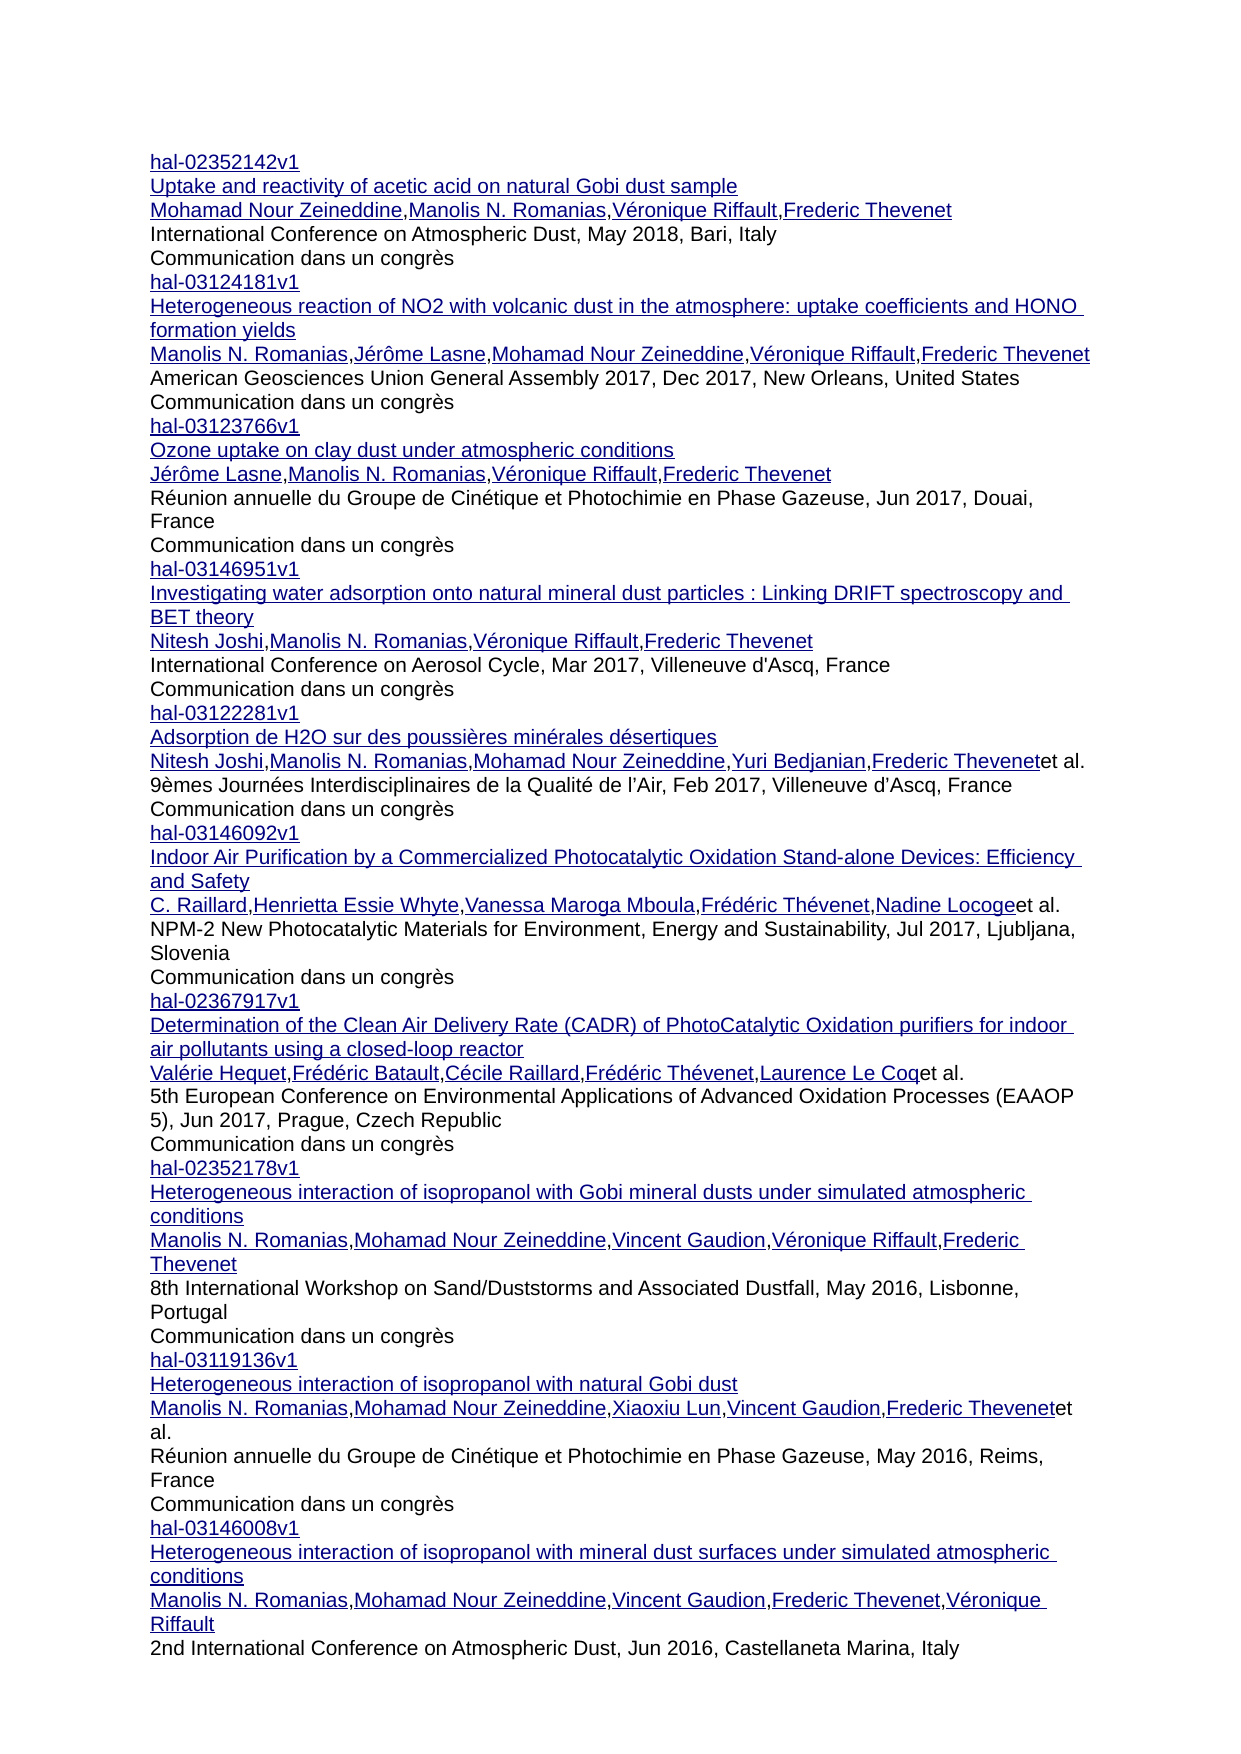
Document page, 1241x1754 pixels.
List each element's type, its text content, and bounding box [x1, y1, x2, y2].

table_cell Investigating water adsorption onto natural mineral dust particles : Linking DRIFT spectroscopy and BET theory Nitesh Joshi,Manolis N. Romanias,Véronique Riffault,Frederic Thevenet International Conference on Aerosol Cycle, Mar 2017, Villeneuve d'Ascq, France Communication dans un congrès hal-03122281v1 [150, 581, 1090, 725]
table_cell hal-02352142v1 [150, 150, 1090, 174]
table_cell Heterogeneous interaction of isopropanol with natural Gobi dust Manolis N. Romanias,Mohamad Nour Zeineddine,Xiaoxiu Lun,Vincent Gaudion,Frederic Thevenetet al. Réunion annuelle du Groupe de Cinétique et Photochimie en Phase Gazeuse, May 2016, Reims, France Communication dans un congrès hal-03146008v1 [150, 1372, 1090, 1539]
table_cell Ozone uptake on clay dust under atmospheric conditions Jérôme Lasne,Manolis N. Romanias,Véronique Riffault,Frederic Thevenet Réunion annuelle du Groupe de Cinétique et Photochimie en Phase Gazeuse, Jun 2017, Douai, France Communication dans un congrès hal-03146951v1 [150, 438, 1090, 581]
table_cell Heterogeneous reaction of NO2 with volcanic dust in the atmosphere: uptake coefficients and HONO formation yields Manolis N. Romanias,Jérôme Lasne,Mohamad Nour Zeineddine,Véronique Riffault,Frederic Thevenet American Geosciences Union General Assembly 2017, Dec 2017, New Orleans, United States Communication dans un congrès hal-03123766v1 [150, 294, 1090, 437]
table_cell Adsorption de H2O sur des poussières minérales désertiques Nitesh Joshi,Manolis N. Romanias,Mohamad Nour Zeineddine,Yuri Bedjanian,Frederic Thevenetet al. 9èmes Journées Interdisciplinaires de la Qualité de l’Air, Feb 2017, Villeneuve d’Ascq, France Communication dans un congrès hal-03146092v1 [150, 725, 1090, 845]
table_cell Heterogeneous interaction of isopropanol with mineral dust surfaces under simulated atmospheric conditions Manolis N. Romanias,Mohamad Nour Zeineddine,Vincent Gaudion,Frederic Thevenet,Véronique Riffault 2nd International Conference on Atmospheric Dust, Jun 2016, Castellaneta Marina, Italy [150, 1540, 1090, 1659]
table_cell Indoor Air Purification by a Commercialized Photocatalytic Oxidation Stand-alone Devices: Efficiency and Safety C. Raillard,Henrietta Essie Whyte,Vanessa Maroga Mboula,Frédéric Thévenet,Nadine Locogeet al. NPM-2 New Photocatalytic Materials for Environment, Energy and Sustainability, Jul 2017, Ljubljana, Slovenia Communication dans un congrès hal-02367917v1 [150, 845, 1090, 1012]
table_cell Heterogeneous interaction of isopropanol with Gobi mineral dusts under simulated atmospheric conditions Manolis N. Romanias,Mohamad Nour Zeineddine,Vincent Gaudion,Véronique Riffault,Frederic Thevenet 8th International Workshop on Sand/Duststorms and Associated Dustfall, May 2016, Lisbonne, Portugal Communication dans un congrès hal-03119136v1 [150, 1180, 1090, 1372]
table_cell Determination of the Clean Air Delivery Rate (CADR) of PhotoCatalytic Oxidation purifiers for indoor air pollutants using a closed-loop reactor Valérie Hequet,Frédéric Batault,Cécile Raillard,Frédéric Thévenet,Laurence Le Coqet al. 5th European Conference on Environmental Applications of Advanced Oxidation Processes (EAAOP 5), Jun 2017, Prague, Czech Republic Communication dans un congrès hal-02352178v1 [150, 1013, 1090, 1180]
table_cell Uptake and reactivity of acetic acid on natural Gobi dust sample Mohamad Nour Zeineddine,Manolis N. Romanias,Véronique Riffault,Frederic Thevenet International Conference on Atmospheric Dust, May 2018, Bari, Italy Communication dans un congrès hal-03124181v1 [150, 174, 1090, 294]
